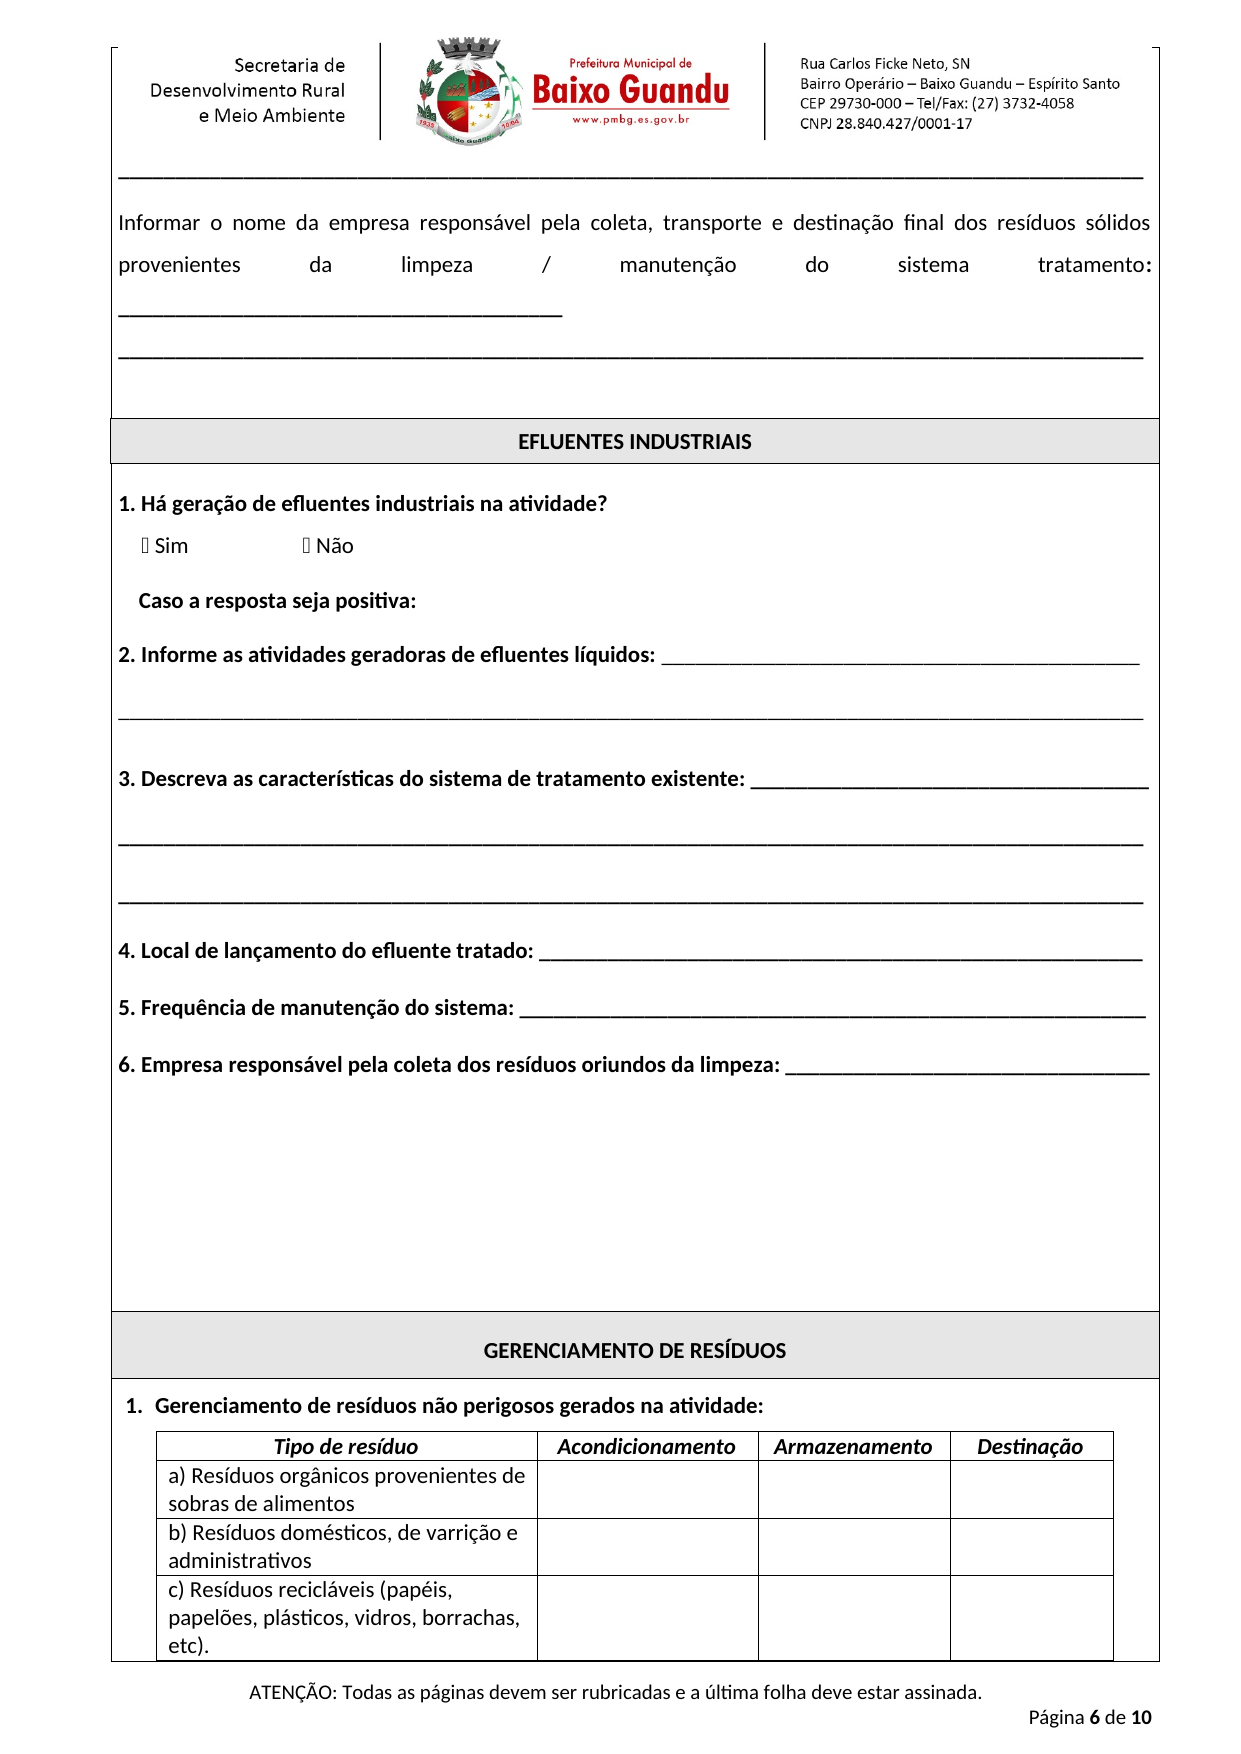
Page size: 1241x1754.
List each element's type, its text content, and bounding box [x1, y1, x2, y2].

table_cell EFLUENTES INDUSTRIAIS [111, 419, 1159, 463]
table_cell [759, 1576, 950, 1659]
table_header Tipo de resíduo [157, 1432, 537, 1460]
table_cell a) Resíduos orgânicos provenientes de sobras de alimentos [157, 1461, 537, 1517]
table_cell GERENCIAMENTO DE RESÍDUOS [112, 1312, 1159, 1378]
table_cell 1. Há geração de efluentes domésticos (esgoto sanitário)?  Sim  Não 2. Possui sistema próprio de tratamento para os efluentes domésticos gerados no empreendimento?  Sim  Não. O efluente é lançado diretamente na rede pública de coleta de esgoto. Caso positivo, descrever as características do sistema. __________________________________________________________________________________________ __________________________________________________________________________________________ __________________________________________________________________________________________ 3. Onde se dá o lançamento do efluente tratado?  Rede pública de esgoto  Rede pluvial  Sumidouro   Corpo hídrico • Nome do curso d’água (rio, córrego, etc): _____________________________________________________ Coordenadas dos pontos de lançamento (WGS 84): _____________________________________________ Número da portaria de outorga ou do protocolo de requerimento de outorga: _______________________ 4. Caso aplicável, informar a periodicidade da manutenção do sistema de tratamento: __________________ __________________________________________________________________________________________ Informar o nome da empresa responsável pela coleta, transporte e destinação final dos resíduos sólidos provenientes da limpeza / manutenção do sistema tratamento: _______________________________________ __________________________________________________________________________________________ [112, 48, 1159, 418]
table_header Acondicionamento [538, 1432, 758, 1460]
table_header Armazenamento [759, 1432, 950, 1460]
table_cell 1. Há geração de efluentes industriais na atividade?  Sim  Não Caso a resposta seja positiva: 2. Informe as atividades geradoras de efluentes líquidos: __________________________________________ __________________________________________________________________________________________ 3. Descreva as características do sistema de tratamento existente: ___________________________________ __________________________________________________________________________________________ __________________________________________________________________________________________ 4. Local de lançamento do efluente tratado: _____________________________________________________ 5. Frequência de manutenção do sistema: _______________________________________________________ 6. Empresa responsável pela coleta dos resíduos oriundos da limpeza: ________________________________ [112, 464, 1159, 1311]
table_cell [538, 1576, 758, 1659]
table_cell Gerenciamento de resíduos não perigosos gerados na atividade: [112, 1379, 1159, 1661]
table_cell [538, 1461, 758, 1517]
table_cell [759, 1461, 950, 1517]
table_header Destinação [951, 1432, 1113, 1460]
table_cell [951, 1519, 1113, 1574]
table_cell b) Resíduos domésticos, de varrição e administrativos [157, 1519, 537, 1574]
table_cell [538, 1519, 758, 1574]
table_cell c) Resíduos recicláveis (papéis, papelões, plásticos, vidros, borrachas, etc). [157, 1576, 537, 1659]
table_cell [951, 1461, 1113, 1517]
table_cell [951, 1576, 1113, 1659]
table_cell [759, 1519, 950, 1574]
